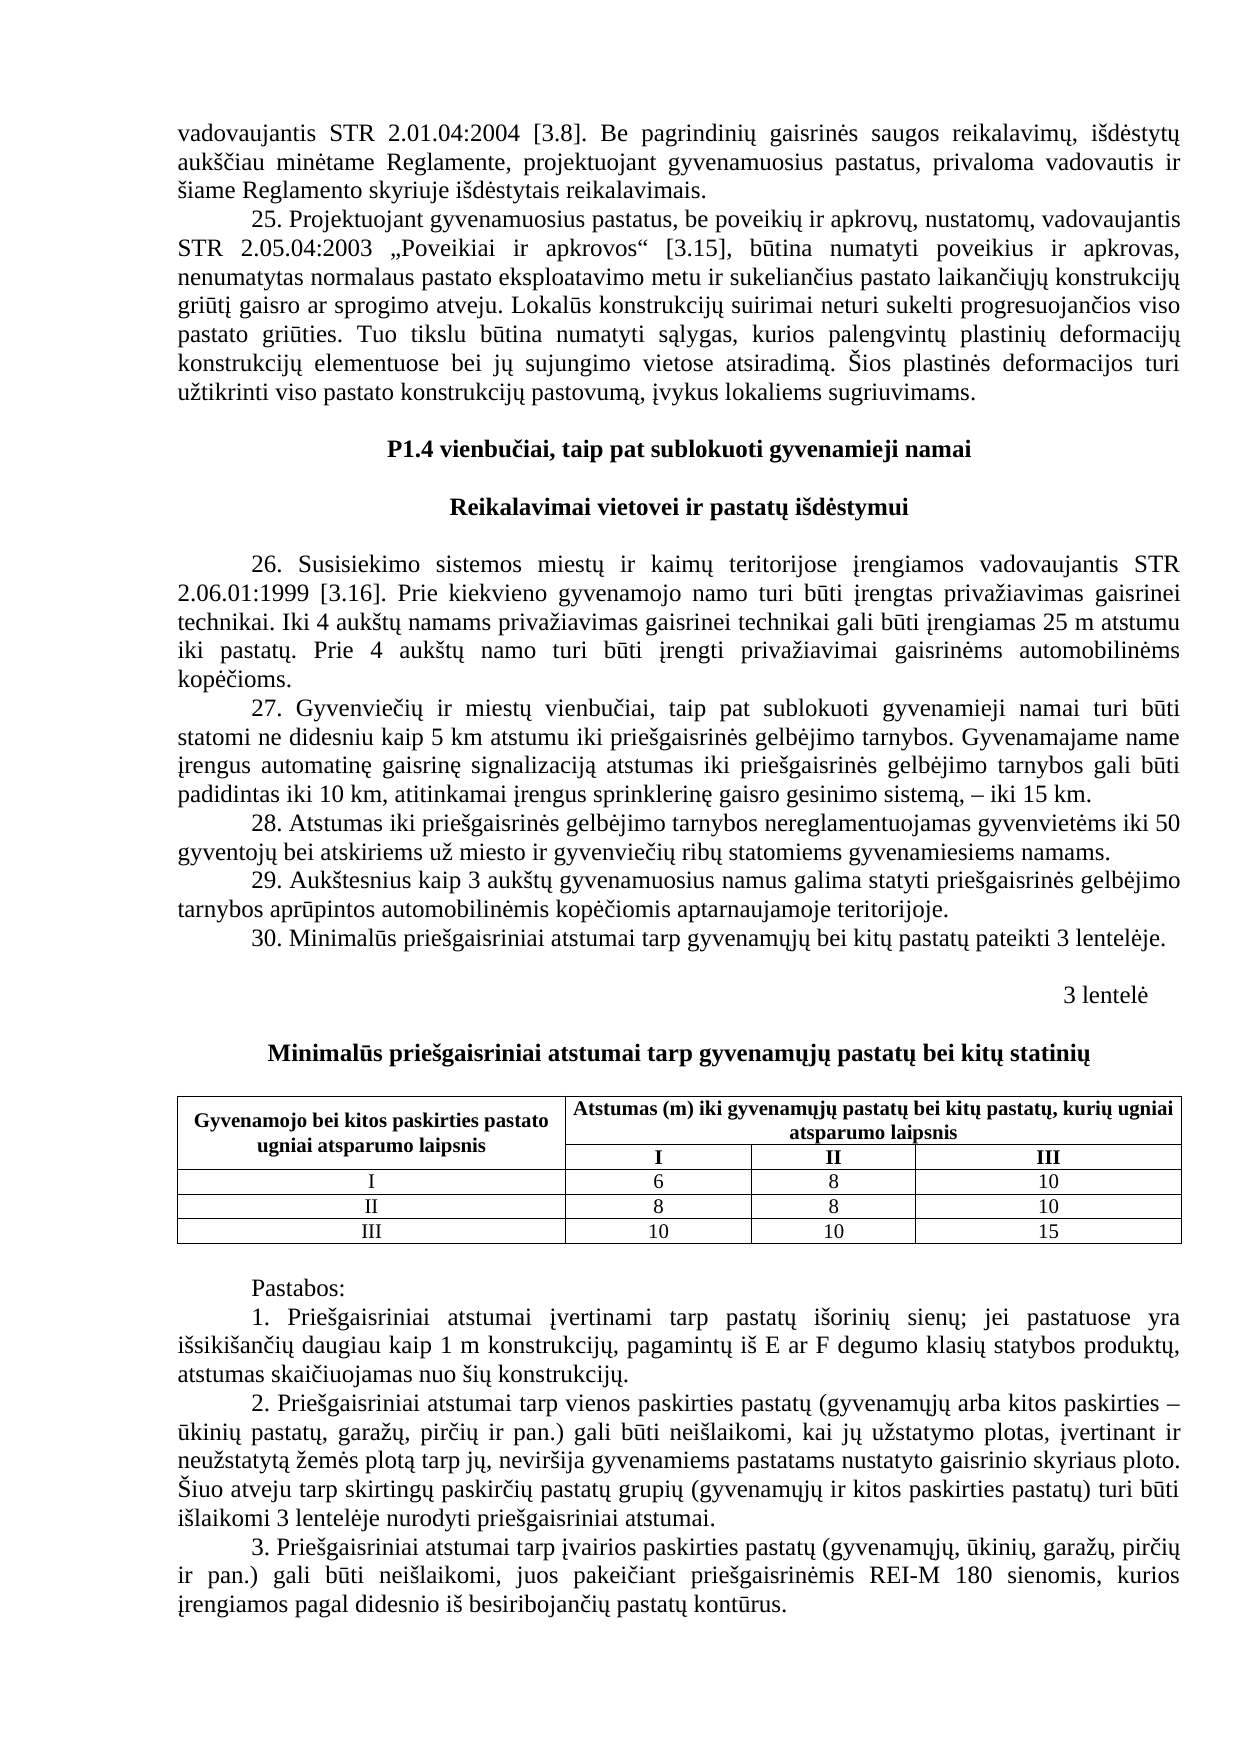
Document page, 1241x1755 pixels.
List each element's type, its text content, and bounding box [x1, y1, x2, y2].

table_cell 8 [566, 1195, 751, 1218]
text 1. Priešgaisriniai atstumai įvertinami tarp pastatų išorinių sienų; jei pastatuose yra išsikišančių daugiau kaip 1 m konstrukcijų, pagamintų iš E ar F degumo klasių statybos produktų, atstumas skaičiuojamas nuo šių konstrukcijų. [177, 1302, 1181, 1388]
table_cell III [178, 1219, 565, 1243]
text 29. Aukštesnius kaip 3 aukštų gyvenamuosius namus galima statyti priešgaisrinės gelbėjimo tarnybos aprūpintos automobilinėmis kopėčiomis aptarnaujamoje teritorijoje. [177, 866, 1181, 923]
table_cell I [178, 1170, 565, 1193]
text Reikalavimai vietovei ir pastatų išdėstymui [177, 492, 1181, 521]
text 3. Priešgaisriniai atstumai tarp įvairios paskirties pastatų (gyvenamųjų, ūkinių, garažų, pirčių ir pan.) gali būti neišlaikomi, juos pakeičiant priešgaisrinėmis REI-M 180 sienomis, kurios įrengiamos pagal didesnio iš besiribojančių pastatų kontūrus. [177, 1532, 1181, 1618]
text 30. Minimalūs priešgaisriniai atstumai tarp gyvenamųjų bei kitų pastatų pateikti 3 lentelėje. [177, 923, 1181, 952]
text vadovaujantis STR 2.01.04:2004 [3.8]. Be pagrindinių gaisrinės saugos reikalavimų, išdėstytų aukščiau minėtame Reglamente, projektuojant gyvenamuosius pastatus, privaloma vadovautis ir šiame Reglamento skyriuje išdėstytais reikalavimais. [177, 118, 1181, 204]
table_cell 10 [916, 1195, 1181, 1218]
text 27. Gyvenviečių ir miestų vienbučiai, taip pat sublokuoti gyvenamieji namai turi būti statomi ne didesniu kaip 5 km atstumu iki priešgaisrinės gelbėjimo tarnybos. Gyvenamajame name įrengus automatinę gaisrinę signalizaciją atstumas iki priešgaisrinės gelbėjimo tarnybos gali būti padidintas iki 10 km, atitinkamai įrengus sprinklerinę gaisro gesinimo sistemą, – iki 15 km. [177, 693, 1181, 808]
table_cell II [752, 1145, 915, 1169]
table_cell 8 [752, 1195, 915, 1218]
table_cell 6 [566, 1170, 751, 1193]
text 26. Susisiekimo sistemos miestų ir kaimų teritorijose įrengiamos vadovaujantis STR 2.06.01:1999 [3.16]. Prie kiekvieno gyvenamojo namo turi būti įrengtas privažiavimas gaisrinei technikai. Iki 4 aukštų namams privažiavimas gaisrinei technikai gali būti įrengiamas 25 m atstumu iki pastatų. Prie 4 aukštų namo turi būti įrengti privažiavimai gaisrinėms automobilinėms kopėčioms. [177, 549, 1181, 693]
table_cell 8 [752, 1170, 915, 1193]
table_cell 15 [916, 1219, 1181, 1243]
table_cell I [566, 1145, 751, 1169]
text P1.4 vienbučiai, taip pat sublokuoti gyvenamieji namai [177, 434, 1181, 463]
table_cell 10 [752, 1219, 915, 1243]
text Minimalūs priešgaisriniai atstumai tarp gyvenamųjų pastatų bei kitų statinių [177, 1038, 1181, 1067]
text 25. Projektuojant gyvenamuosius pastatus, be poveikių ir apkrovų, nustatomų, vadovaujantis STR 2.05.04:2003 „Poveikiai ir apkrovos“ [3.15], būtina numatyti poveikius ir apkrovas, nenumatytas normalaus pastato eksploatavimo metu ir sukeliančius pastato laikančiųjų konstrukcijų griūtį gaisro ar sprogimo atveju. Lokalūs konstrukcijų suirimai neturi sukelti progresuojančios viso pastato griūties. Tuo tikslu būtina numatyti sąlygas, kurios palengvintų plastinių deformacijų konstrukcijų elementuose bei jų sujungimo vietose atsiradimą. Šios plastinės deformacijos turi užtikrinti viso pastato konstrukcijų pastovumą, įvykus lokaliems sugriuvimams. [177, 204, 1181, 406]
table_header Atstumas (m) iki gyvenamųjų pastatų bei kitų pastatų, kurių ugniai atsparumo laipsnis [566, 1097, 1181, 1144]
table_cell 10 [916, 1170, 1181, 1193]
table_cell III [916, 1145, 1181, 1169]
table_cell 10 [566, 1219, 751, 1243]
text 2. Priešgaisriniai atstumai tarp vienos paskirties pastatų (gyvenamųjų arba kitos paskirties – ūkinių pastatų, garažų, pirčių ir pan.) gali būti neišlaikomi, kai jų užstatymo plotas, įvertinant ir neužstatytą žemės plotą tarp jų, neviršija gyvenamiems pastatams nustatyto gaisrinio skyriaus ploto. Šiuo atveju tarp skirtingų paskirčių pastatų grupių (gyvenamųjų ir kitos paskirties pastatų) turi būti išlaikomi 3 lentelėje nurodyti priešgaisriniai atstumai. [177, 1388, 1181, 1532]
text 3 lentelė [177, 981, 1181, 1009]
table_cell II [178, 1195, 565, 1218]
text Pastabos: [177, 1273, 1181, 1302]
table_header Gyvenamojo bei kitos paskirties pastato ugniai atsparumo laipsnis [178, 1097, 565, 1169]
text 28. Atstumas iki priešgaisrinės gelbėjimo tarnybos nereglamentuojamas gyvenvietėms iki 50 gyventojų bei atskiriems už miesto ir gyvenviečių ribų statomiems gyvenamiesiems namams. [177, 808, 1181, 866]
